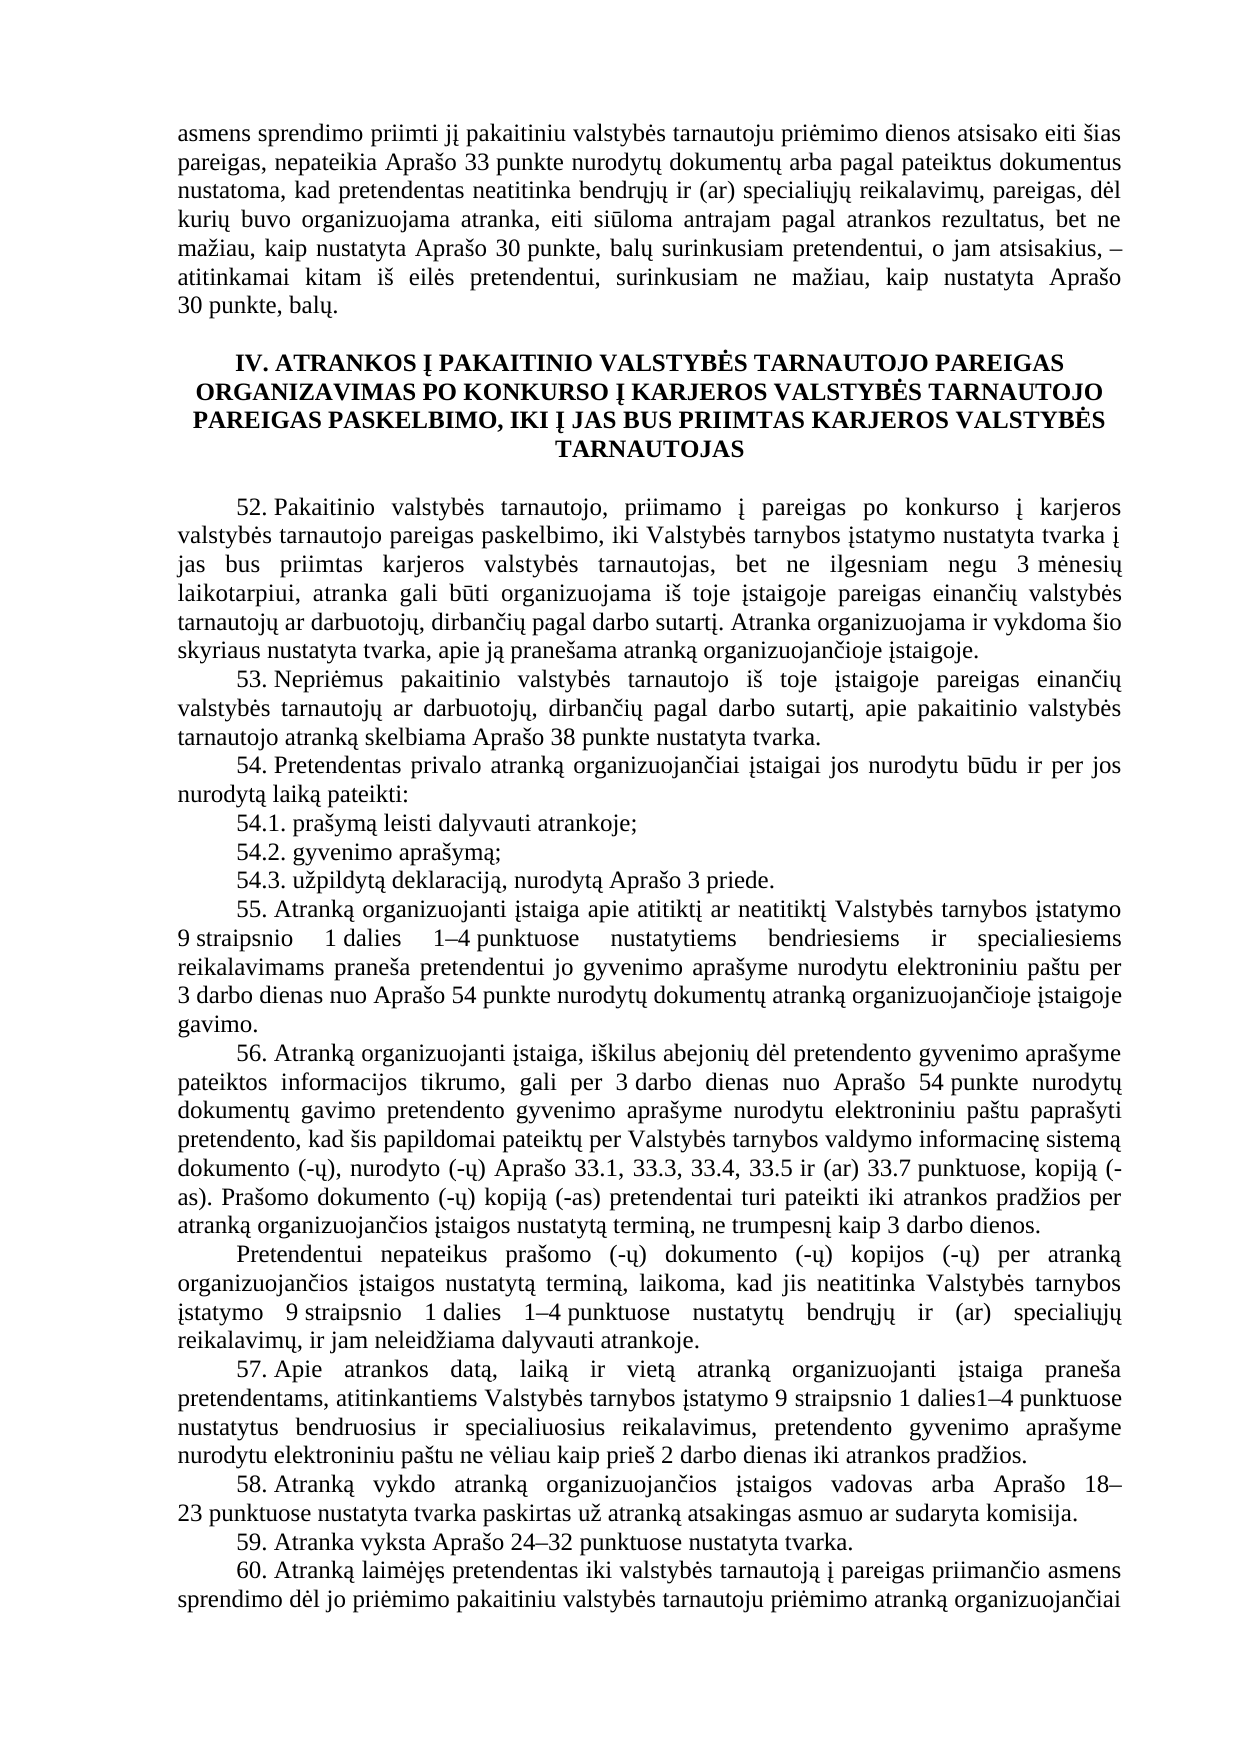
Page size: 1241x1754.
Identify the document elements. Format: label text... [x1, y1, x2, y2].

text 53. Nepriėmus pakaitinio valstybės tarnautojo iš toje įstaigoje pareigas einančių valstybės tarnautojų ar darbuotojų, dirbančių pagal darbo sutartį, apie pakaitinio valstybės tarnautojo atranką skelbiama Aprašo 38 punkte nustatyta tvarka. [177, 664, 1122, 751]
text IV. ATRANKOS Į PAKAITINIO VALSTYBĖS TARNAUTOJO PAREIGAS ORGANIZAVIMAS PO KONKURSO Į KARJEROS VALSTYBĖS TARNAUTOJO PAREIGAS PASKELBIMO, IKI Į JAS BUS PRIIMTAS KARJEROS VALSTYBĖS TARNAUTOJAS [177, 348, 1122, 463]
text 59. Atranka vyksta Aprašo 24–32 punktuose nustatyta tvarka. [177, 1527, 1122, 1556]
text 54.3. užpildytą deklaraciją, nurodytą Aprašo 3 priede. [177, 866, 1122, 894]
text 54.2. gyvenimo aprašymą; [177, 837, 1122, 866]
text 55. Atranką organizuojanti įstaiga apie atitiktį ar neatitiktį Valstybės tarnybos įstatymo 9 straipsnio 1 dalies 1–4 punktuose nustatytiems bendriesiems ir specialiesiems reikalavimams praneša pretendentui jo gyvenimo aprašyme nurodytu elektroniniu paštu per 3 darbo dienas nuo Aprašo 54 punkte nurodytų dokumentų atranką organizuojančioje įstaigoje gavimo. [177, 894, 1122, 1038]
text Pretendentui nepateikus prašomo (-ų) dokumento (-ų) kopijos (-ų) per atranką organizuojančios įstaigos nustatytą terminą, laikoma, kad jis neatitinka Valstybės tarnybos įstatymo 9 straipsnio 1 dalies 1–4 punktuose nustatytų bendrųjų ir (ar) specialiųjų reikalavimų, ir jam neleidžiama dalyvauti atrankoje. [177, 1239, 1122, 1354]
text 60. Atranką laimėjęs pretendentas iki valstybės tarnautoją į pareigas priimančio asmens sprendimo dėl jo priėmimo pakaitiniu valstybės tarnautoju priėmimo atranką organizuojančiai [177, 1556, 1122, 1613]
text 56. Atranką organizuojanti įstaiga, iškilus abejonių dėl pretendento gyvenimo aprašyme pateiktos informacijos tikrumo, gali per 3 darbo dienas nuo Aprašo 54 punkte nurodytų dokumentų gavimo pretendento gyvenimo aprašyme nurodytu elektroniniu paštu paprašyti pretendento, kad šis papildomai pateiktų per Valstybės tarnybos valdymo informacinę sistemą dokumento (-ų), nurodyto (-ų) Aprašo 33.1, 33.3, 33.4, 33.5 ir (ar) 33.7 punktuose, kopiją (-as). Prašomo dokumento (-ų) kopiją (-as) pretendentai turi pateikti iki atrankos pradžios per atranką organizuojančios įstaigos nustatytą terminą, ne trumpesnį kaip 3 darbo dienos. [177, 1038, 1122, 1239]
text 57. Apie atrankos datą, laiką ir vietą atranką organizuojanti įstaiga praneša pretendentams, atitinkantiems Valstybės tarnybos įstatymo 9 straipsnio 1 dalies1–4 punktuose nustatytus bendruosius ir specialiuosius reikalavimus, pretendento gyvenimo aprašyme nurodytu elektroniniu paštu ne vėliau kaip prieš 2 darbo dienas iki atrankos pradžios. [177, 1354, 1122, 1469]
text 58. Atranką vykdo atranką organizuojančios įstaigos vadovas arba Aprašo 18–23 punktuose nustatyta tvarka paskirtas už atranką atsakingas asmuo ar sudaryta komisija. [177, 1469, 1122, 1527]
text 54. Pretendentas privalo atranką organizuojančiai įstaigai jos nurodytu būdu ir per jos nurodytą laiką pateikti: [177, 751, 1122, 808]
text 52. Pakaitinio valstybės tarnautojo, priimamo į pareigas po konkurso į karjeros valstybės tarnautojo pareigas paskelbimo, iki Valstybės tarnybos įstatymo nustatyta tvarka į jas bus priimtas karjeros valstybės tarnautojas, bet ne ilgesniam negu 3 mėnesių laikotarpiui, atranka gali būti organizuojama iš toje įstaigoje pareigas einančių valstybės tarnautojų ar darbuotojų, dirbančių pagal darbo sutartį. Atranka organizuojama ir vykdoma šio skyriaus nustatyta tvarka, apie ją pranešama atranką organizuojančioje įstaigoje. [177, 492, 1122, 664]
text 54.1. prašymą leisti dalyvauti atrankoje; [177, 808, 1122, 837]
text asmens sprendimo priimti jį pakaitiniu valstybės tarnautoju priėmimo dienos atsisako eiti šias pareigas, nepateikia Aprašo 33 punkte nurodytų dokumentų arba pagal pateiktus dokumentus nustatoma, kad pretendentas neatitinka bendrųjų ir (ar) specialiųjų reikalavimų, pareigas, dėl kurių buvo organizuojama atranka, eiti siūloma antrajam pagal atrankos rezultatus, bet ne mažiau, kaip nustatyta Aprašo 30 punkte, balų surinkusiam pretendentui, o jam atsisakius, – atitinkamai kitam iš eilės pretendentui, surinkusiam ne mažiau, kaip nustatyta Aprašo 30 punkte, balų. [177, 118, 1122, 319]
